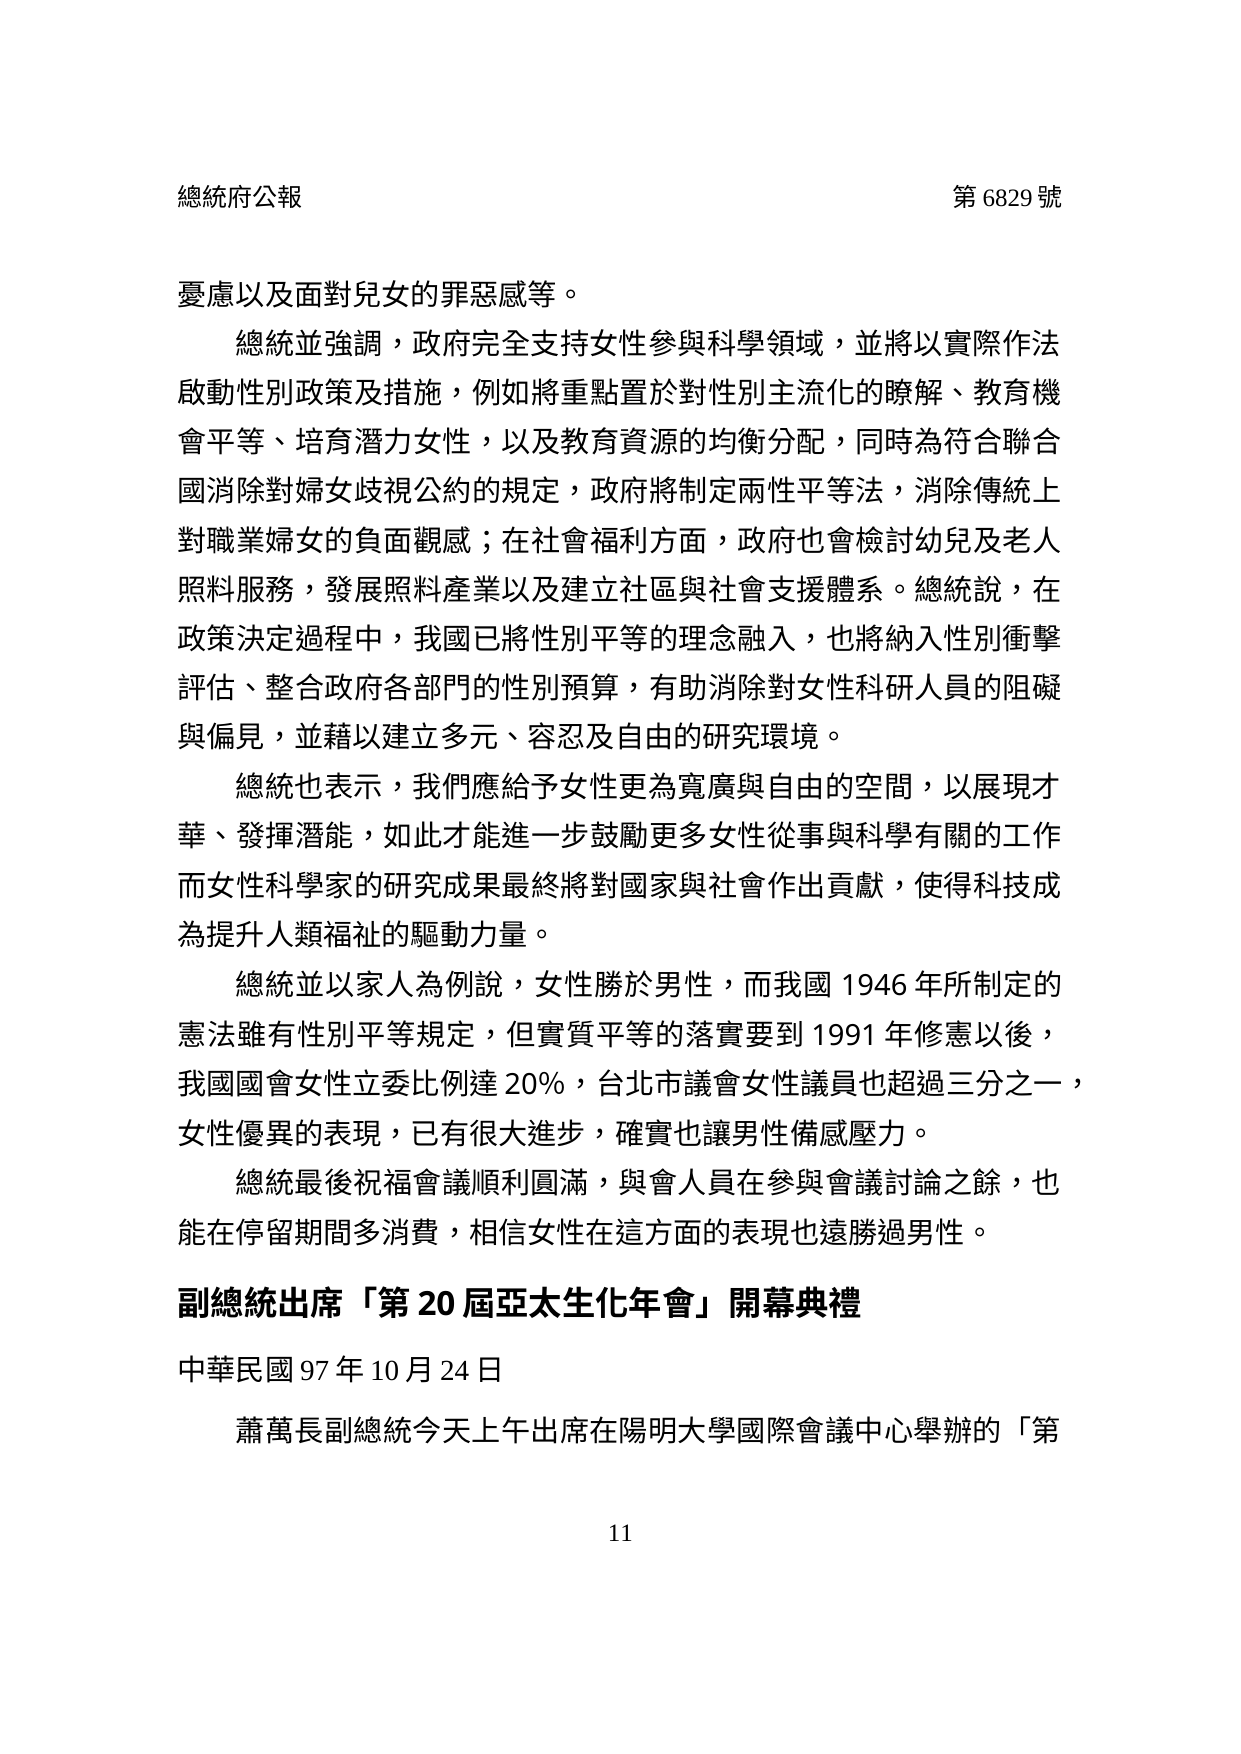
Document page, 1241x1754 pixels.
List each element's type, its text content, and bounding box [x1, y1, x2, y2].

text 總統並強調，政府完全支持女性參與科學領域，並將以實際作法，啟動性別政策及措施，例如將重點置於對性別主流化的瞭解、教育機會平等、培育潛力女性，以及教育資源的均衡分配，同時為符合聯合國消除對婦女歧視公約的規定，政府將制定兩性平等法，消除傳統上對職業婦女的負面觀感；在社會福利方面，政府也會檢討幼兒及老人照料服務，發展照料產業以及建立社區與社會支援體系。總統說，在政策決定過程中，我國已將性別平等的理念融入，也將納入性別衝擊評估、整合政府各部門的性別預算，有助消除對女性科研人員的阻礙與偏見，並藉以建立多元、容忍及自由的研究環境。 [177, 315, 1063, 757]
text 憂慮以及面對兒女的罪惡感等。 [177, 266, 1063, 315]
text 總統最後祝福會議順利圓滿，與會人員在參與會議討論之餘，也能在停留期間多消費，相信女性在這方面的表現也遠勝過男性。 [177, 1154, 1063, 1253]
text 副總統出席「第20屆亞太生化年會」開幕典禮 [177, 1278, 1063, 1324]
text 總統並以家人為例說，女性勝於男性，而我國1946年所制定的憲法雖有性別平等規定，但實質平等的落實要到1991年修憲以後，我國國會女性立委比例達20％，台北市議會女性議員也超過三分之一，女性優異的表現，已有很大進步，確實也讓男性備感壓力。 [177, 956, 1063, 1154]
text 中華民國97年10月24日 [177, 1344, 1063, 1390]
text 蕭萬長副總統今天上午出席在陽明大學國際會議中心舉辦的「第 [177, 1402, 1063, 1451]
text 總統也表示，我們應給予女性更為寬廣與自由的空間，以展現才華、發揮潛能，如此才能進一步鼓勵更多女性從事與科學有關的工作，而女性科學家的研究成果最終將對國家與社會作出貢獻，使得科技成為提升人類福祉的驅動力量。 [177, 757, 1063, 956]
